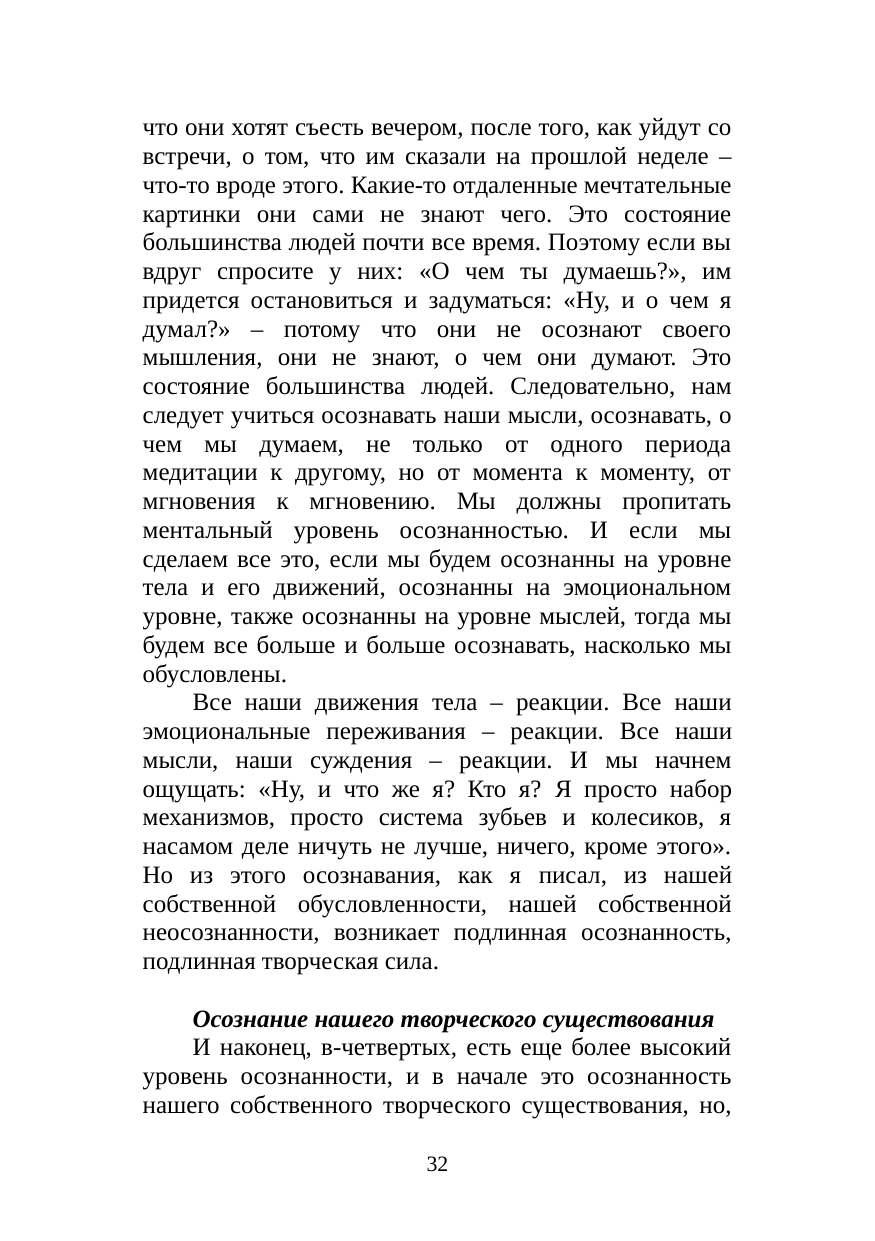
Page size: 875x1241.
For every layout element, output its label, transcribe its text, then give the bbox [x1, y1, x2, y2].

text И наконец, в-четвертых, есть еще более высокий уровень осознанности, и в начале это осознанность нашего собственного творческого существования, но, [142, 1032, 732, 1119]
text что они хотят съесть вечером, после того, как уйдут со встречи, о том, что им сказали на прошлой неделе – что-то вроде этого. Какие-то отдаленные мечтательные картинки они сами не знают чего. Это состояние большинства людей почти все время. Поэтому если вы вдруг спросите у них: «О чем ты думаешь?», им придется остановиться и задуматься: «Ну, и о чем я думал?» – потому что они не осознают своего мышления, они не знают, о чем они думают. Это состояние большинства людей. Следовательно, нам следует учиться осознавать наши мысли, осознавать, о чем мы думаем, не только от одного периода медитации к другому, но от момента к моменту, от мгновения к мгновению. Мы должны пропитать ментальный уровень осознанностью. И если мы сделаем все это, если мы будем осознанны на уровне тела и его движений, осознанны на эмоциональном уровне, также осознанны на уровне мыслей, тогда мы будем все больше и больше осознавать, насколько мы обусловлены. [142, 112, 732, 687]
text Осознание нашего творческого существования [142, 1004, 732, 1032]
text Все наши движения тела – реакции. Все наши эмоциональные переживания – реакции. Все наши мысли, наши суждения – реакции. И мы начнем ощущать: «Ну, и что же я? Кто я? Я просто набор механизмов, просто система зубьев и колесиков, я насамом деле ничуть не лучше, ничего, кроме этого». Но из этого осознавания, как я писал, из нашей собственной обусловленности, нашей собственной неосознанности, возникает подлинная осознанность, подлинная творческая сила. [142, 687, 732, 975]
